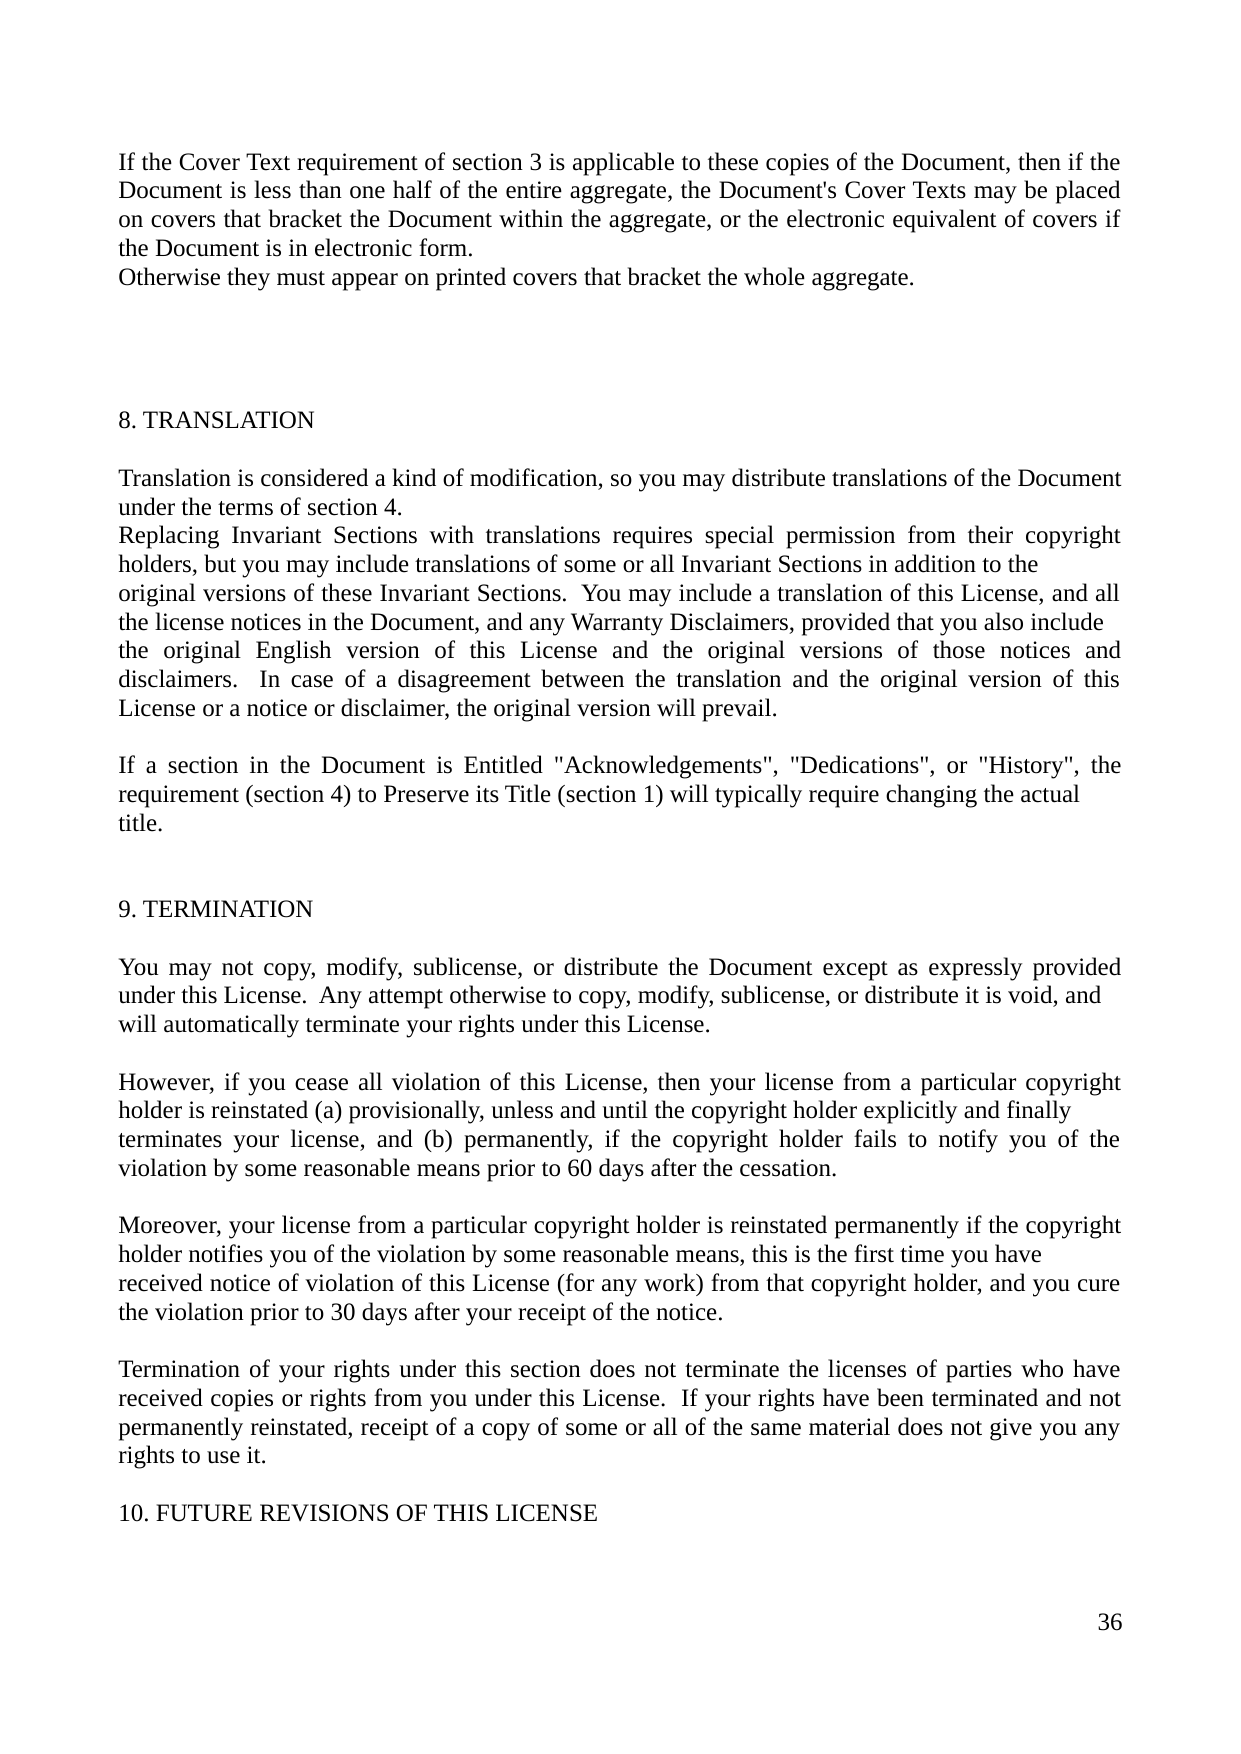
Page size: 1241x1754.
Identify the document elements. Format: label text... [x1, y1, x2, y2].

text Termination of your rights under this section does not terminate the licenses of parties who have received copies or rights from you under this License. If your rights have been terminated and not permanently reinstated, receipt of a copy of some or all of the same material does not give you any rights to use it. [118, 1354, 1122, 1469]
text Replacing Invariant Sections with translations requires special permission from their copyright holders, but you may include translations of some or all Invariant Sections in addition to the [118, 521, 1122, 578]
text title. [118, 808, 1122, 837]
text You may not copy, modify, sublicense, or distribute the Document except as expressly provided under this License. Any attempt otherwise to copy, modify, sublicense, or distribute it is void, and [118, 952, 1122, 1009]
text Moreover, your license from a particular copyright holder is reinstated permanently if the copyright holder notifies you of the violation by some reasonable means, this is the first time you have [118, 1211, 1122, 1268]
text However, if you cease all violation of this License, then your license from a particular copyright holder is reinstated (a) provisionally, unless and until the copyright holder explicitly and finally [118, 1067, 1122, 1124]
text original versions of these Invariant Sections. You may include a translation of this License, and all the license notices in the Document, and any Warranty Disclaimers, provided that you also include [118, 578, 1122, 636]
text Translation is considered a kind of modification, so you may distribute translations of the Document under the terms of section 4. [118, 463, 1122, 521]
text If a section in the Document is Entitled "Acknowledgements", "Dedications", or "History", the requirement (section 4) to Preserve its Title (section 1) will typically require changing the actual [118, 751, 1122, 808]
text 10. FUTURE REVISIONS OF THIS LICENSE [118, 1498, 1122, 1527]
text If the Cover Text requirement of section 3 is applicable to these copies of the Document, then if the Document is less than one half of the entire aggregate, the Document's Cover Texts may be placed on covers that bracket the Document within the aggregate, or the electronic equivalent of covers if the Document is in electronic form. [118, 147, 1122, 262]
text Otherwise they must appear on printed covers that bracket the whole aggregate. [118, 262, 1122, 291]
text 9. TERMINATION [118, 894, 1122, 923]
text 8. TRANSLATION [118, 406, 1122, 434]
text the original English version of this License and the original versions of those notices and disclaimers. In case of a disagreement between the translation and the original version of this License or a notice or disclaimer, the original version will prevail. [118, 636, 1122, 722]
text terminates your license, and (b) permanently, if the copyright holder fails to notify you of the violation by some reasonable means prior to 60 days after the cessation. [118, 1124, 1122, 1182]
text received notice of violation of this License (for any work) from that copyright holder, and you cure the violation prior to 30 days after your receipt of the notice. [118, 1268, 1122, 1326]
text will automatically terminate your rights under this License. [118, 1009, 1122, 1038]
